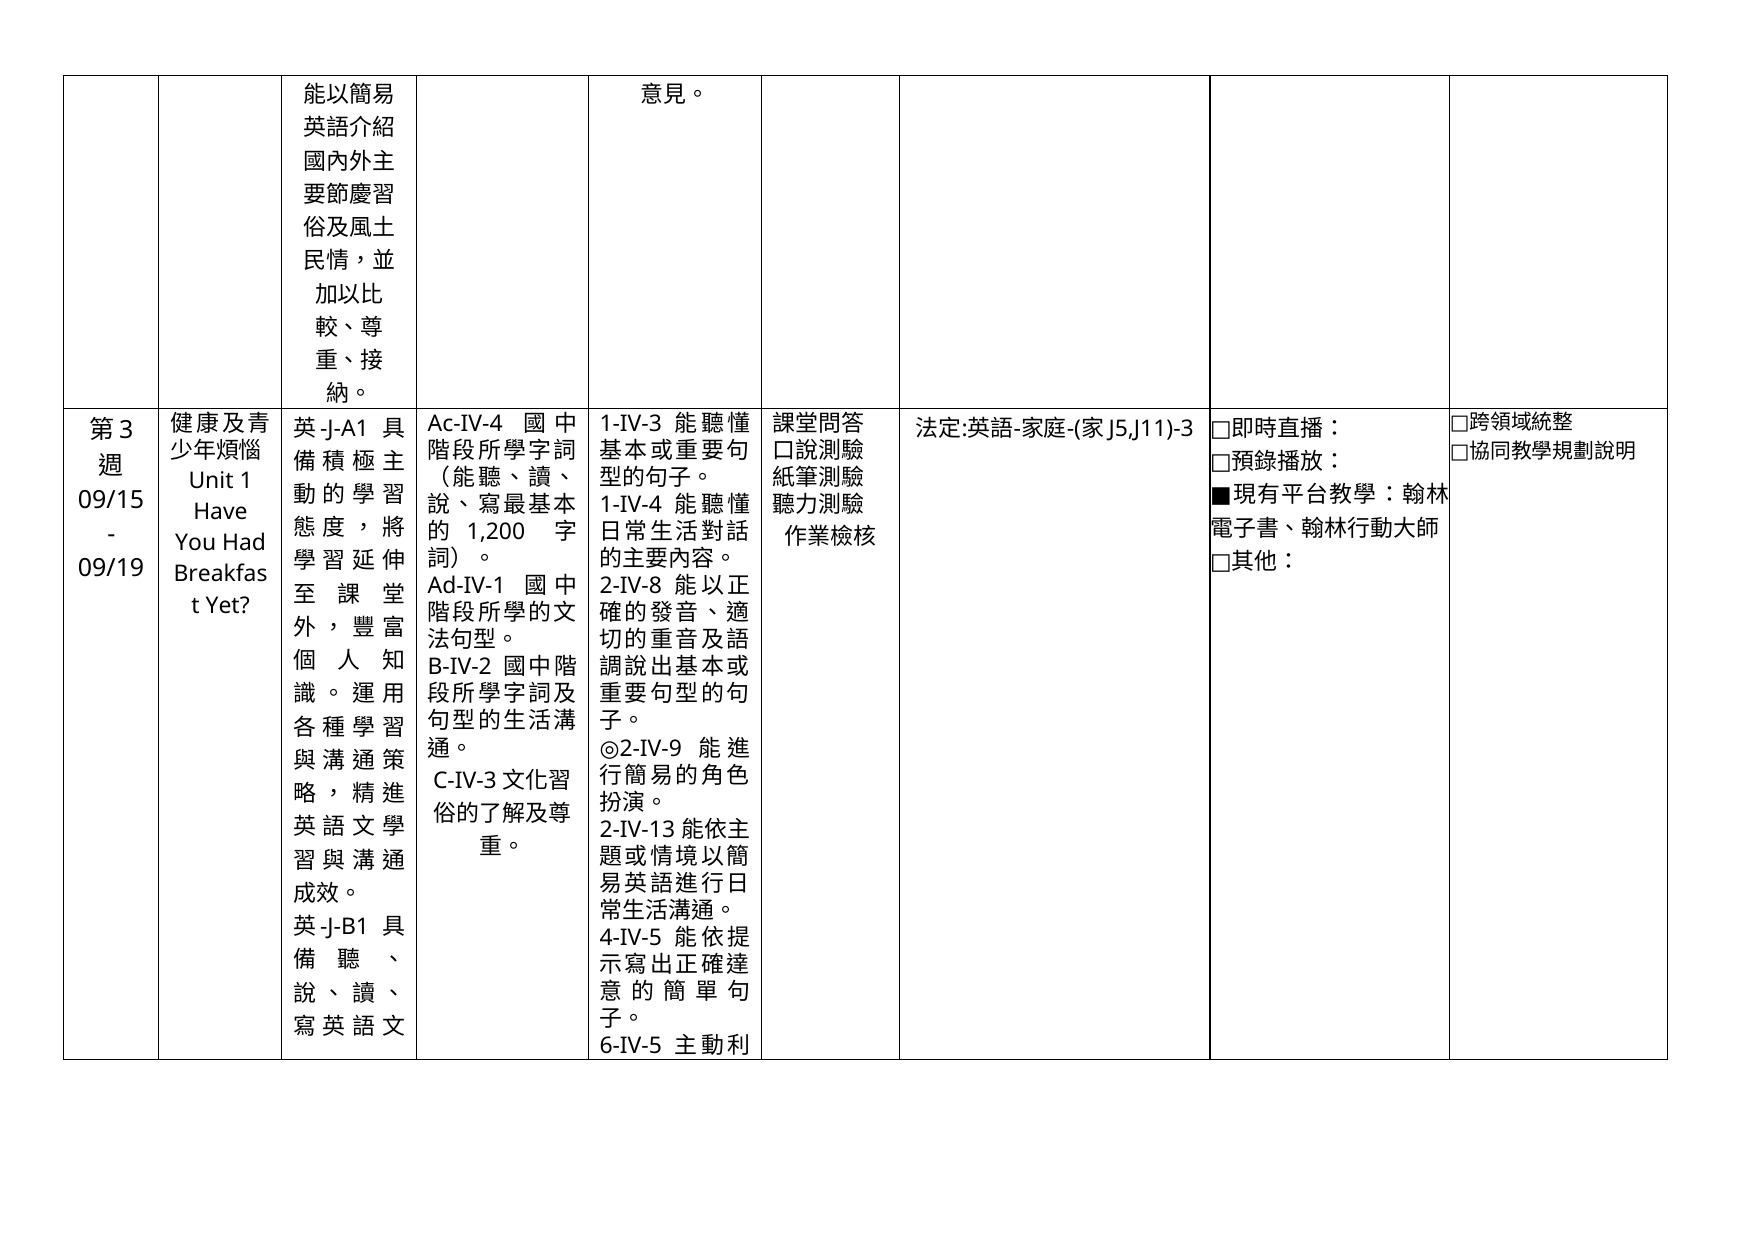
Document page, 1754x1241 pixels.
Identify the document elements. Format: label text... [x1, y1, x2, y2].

table_cell [1211, 76, 1449, 408]
table_cell [762, 76, 899, 408]
table_cell [159, 76, 281, 408]
table_cell 英-J-A1 具備積極主動的學習態度，將學習延伸至課堂外，豐富個人知識。運用各種學習與溝通策略，精進英語文學習與溝通成效。 英-J-B1 具備聽、說、讀、寫英語文 [282, 409, 416, 1059]
table_cell □即時直播： □預錄播放： ■現有平台教學：翰林電子書、翰林行動大師 □其他： [1211, 409, 1449, 1059]
table_cell [417, 76, 588, 408]
table_cell [64, 76, 158, 408]
table_cell 意見。 [589, 76, 761, 408]
table_cell [1450, 76, 1667, 408]
table_cell 第3週 09/15-09/19 [64, 409, 158, 1059]
table_cell 法定:英語-家庭-(家J5,J11)-3 [900, 409, 1209, 1059]
table_cell Ac-IV-4 國中階段所學字詞（能聽、讀、說、寫最基本的1,200 字詞）。 Ad-IV-1 國中階段所學的文法句型。 B-IV-2 國中階段所學字詞及句型的生活溝通。 C-IV-3 文化習俗的了解及尊重。 [417, 409, 588, 1059]
table_cell □跨領域統整 □協同教學規劃說明 [1450, 409, 1667, 1059]
table_cell 能以簡易英語介紹國內外主要節慶習俗及風土民情，並加以比較、尊重、接納。 [282, 76, 416, 408]
table_cell 1-IV-3 能聽懂基本或重要句型的句子。 1-IV-4 能聽懂日常生活對話的主要內容。 2-IV-8 能以正確的發音、適切的重音及語調說出基本或重要句型的句子。 ◎2-IV-9 能進行簡易的角色扮演。 2-IV-13 能依主題或情境以簡易英語進行日常生活溝通。 4-IV-5 能依提示寫出正確達意的簡單句子。 6-IV-5 主動利 [589, 409, 761, 1059]
table_cell 課堂問答 口說測驗 紙筆測驗 聽力測驗 作業檢核 [762, 409, 899, 1059]
table_cell 健康及青少年煩惱 Unit 1 Have You Had Breakfast Yet? [159, 409, 281, 1059]
table_cell [900, 76, 1209, 408]
